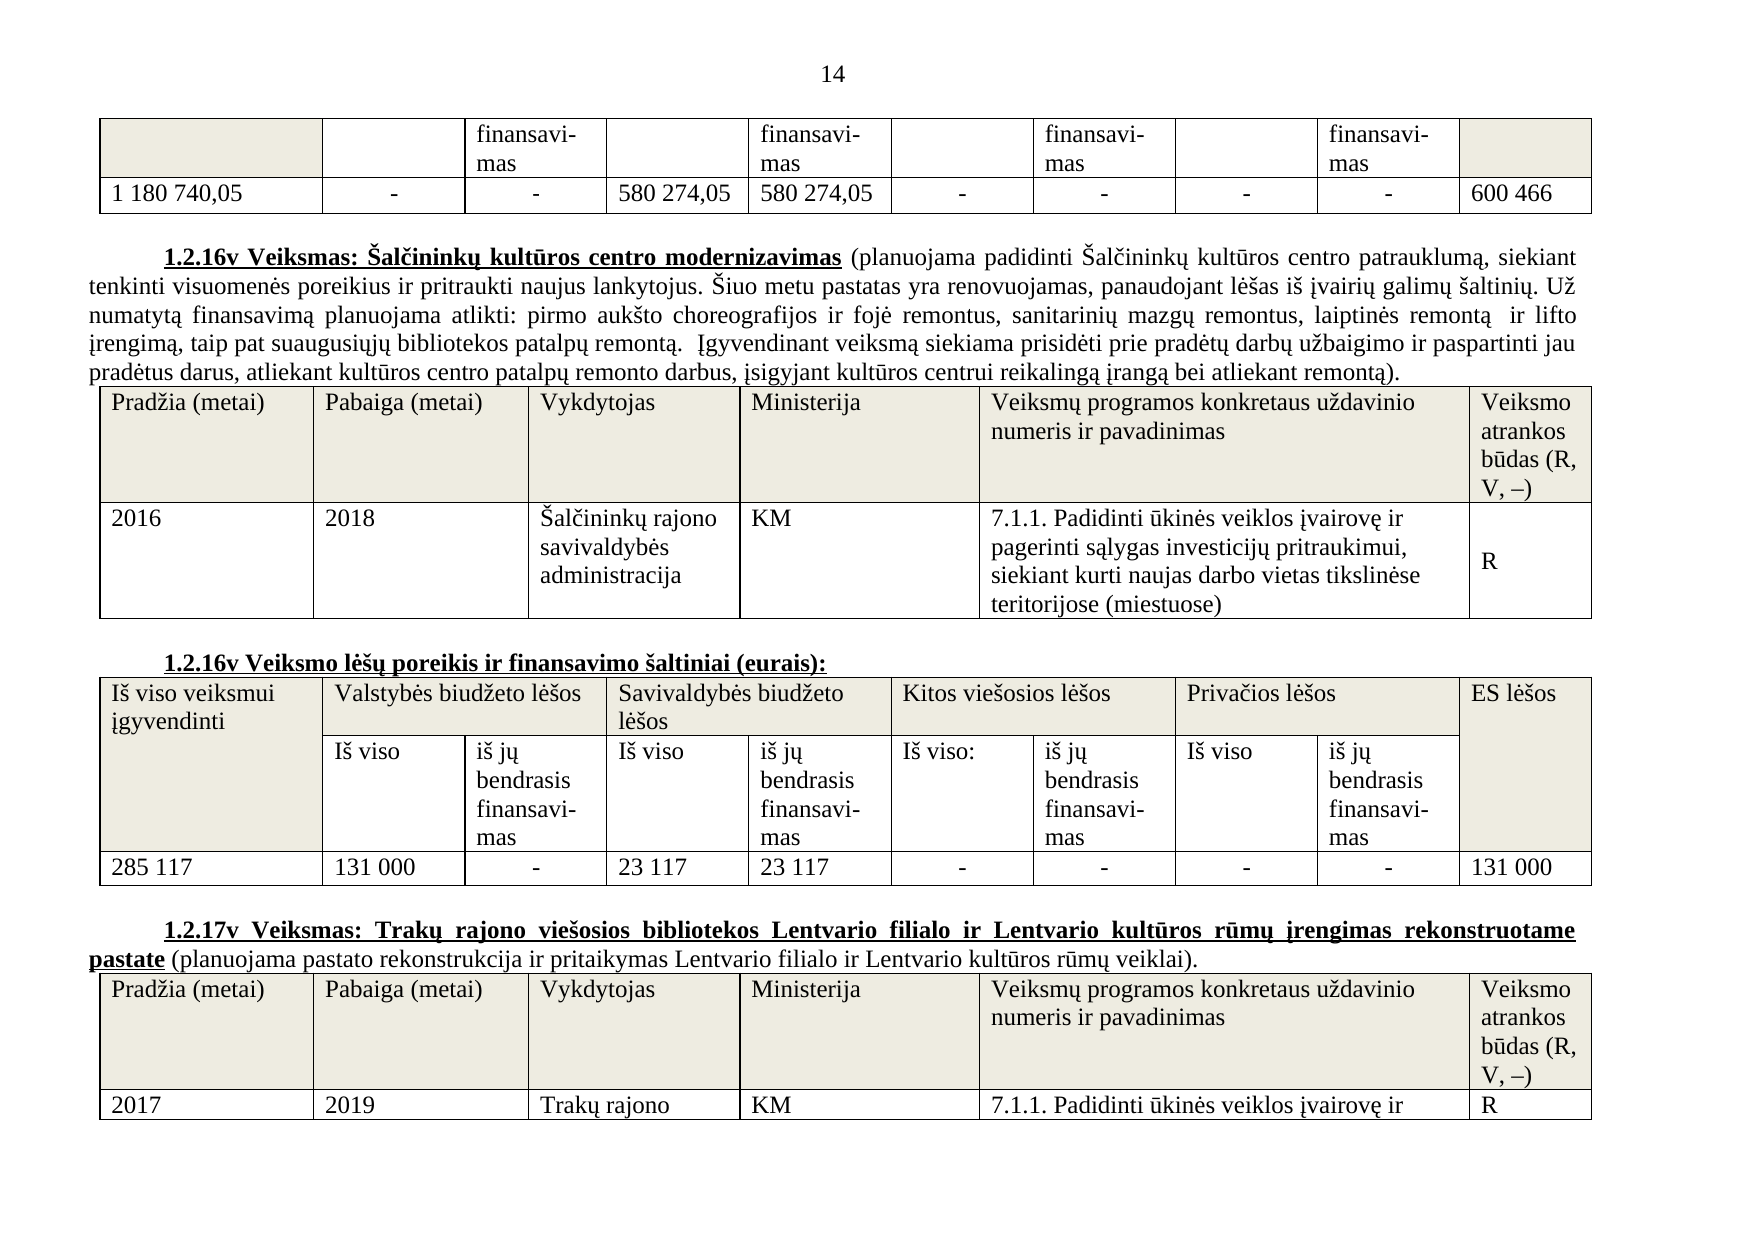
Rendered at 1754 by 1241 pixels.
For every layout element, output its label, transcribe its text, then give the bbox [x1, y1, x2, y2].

table_cell finansavi- mas [1318, 119, 1459, 177]
table_cell - [1176, 852, 1317, 885]
table_cell 285 117 [101, 852, 322, 885]
table_cell 131 000 [1460, 852, 1591, 885]
table_header Iš viso veiksmui įgyvendinti [101, 678, 322, 851]
table_header Veiksmų programos konkretaus uždavinio numeris ir pavadinimas [980, 387, 1469, 502]
table_cell iš jų bendrasis finansavi- mas [749, 736, 891, 851]
table_cell 23 117 [607, 852, 748, 885]
table_header Pabaiga (metai) [314, 974, 528, 1089]
table_cell R [1470, 503, 1591, 618]
table_cell Iš viso: [892, 736, 1033, 851]
table_cell 580 274,05 [749, 178, 891, 212]
table_cell iš jų bendrasis finansavi- mas [466, 736, 606, 851]
text 1.2.17v Veiksmas: Trakų rajono viešosios bibliotekos Lentvario filialo ir Lentvario kultūros rūmų įrengimas rekonstruotame pastate (planuojama pastato rekonstrukcija ir pritaikymas Lentvario filialo ir Lentvario kultūros rūmų veiklai). [89, 915, 1577, 973]
table_cell - [892, 178, 1033, 212]
table_cell - [466, 852, 606, 885]
table_cell finansavi- mas [466, 119, 606, 177]
table_cell - [1318, 852, 1459, 885]
table_cell 131 000 [323, 852, 464, 885]
table_header Vykdytojas [529, 387, 739, 502]
table_cell Šalčininkų rajono savivaldybės administracija [529, 503, 739, 618]
table_cell finansavi- mas [749, 119, 891, 177]
text 1.2.16v Veiksmo lėšų poreikis ir finansavimo šaltiniai (eurais): [89, 648, 1577, 677]
table_header Veiksmų programos konkretaus uždavinio numeris ir pavadinimas [980, 974, 1469, 1089]
table_cell iš jų bendrasis finansavi- mas [1034, 736, 1175, 851]
table_cell [323, 119, 464, 177]
table_header [1460, 119, 1591, 177]
table_cell iš jų bendrasis finansavi- mas [1318, 736, 1459, 851]
table_cell 23 117 [749, 852, 891, 885]
table_header Privačios lėšos [1176, 678, 1459, 735]
table_cell 7.1.1. Padidinti ūkinės veiklos įvairovę ir [980, 1090, 1469, 1118]
table_header [101, 119, 322, 177]
table_cell 2018 [314, 503, 528, 618]
table_cell 2017 [101, 1090, 313, 1118]
table_cell 580 274,05 [607, 178, 748, 212]
table_header Valstybės biudžeto lėšos [323, 678, 606, 735]
table_cell finansavi- mas [1034, 119, 1175, 177]
table_cell - [1318, 178, 1459, 212]
table_header Veiksmo atrankos būdas (R, V, –) [1470, 974, 1591, 1089]
table_cell R [1470, 1090, 1591, 1118]
table_cell - [466, 178, 606, 212]
table_cell 7.1.1. Padidinti ūkinės veiklos įvairovę ir pagerinti sąlygas investicijų pritraukimui, siekiant kurti naujas darbo vietas tikslinėse teritorijose (miestuose) [980, 503, 1469, 618]
table_header Vykdytojas [529, 974, 739, 1089]
table_header Savivaldybės biudžeto lėšos [607, 678, 891, 735]
table_cell - [323, 178, 464, 212]
table_cell - [1176, 178, 1317, 212]
table_header Pradžia (metai) [101, 974, 313, 1089]
table_cell [892, 119, 1033, 177]
table_cell - [1034, 852, 1175, 885]
table_header ES lėšos [1460, 678, 1591, 851]
table_cell Iš viso [607, 736, 748, 851]
table_cell 2016 [101, 503, 313, 618]
table_header Veiksmo atrankos būdas (R, V, –) [1470, 387, 1591, 502]
table_cell - [892, 852, 1033, 885]
table_header Pabaiga (metai) [314, 387, 528, 502]
table_cell [1176, 119, 1317, 177]
table_cell KM [741, 503, 979, 618]
table_cell 2019 [314, 1090, 528, 1118]
table_cell KM [741, 1090, 979, 1118]
table_cell 1 180 740,05 [101, 178, 322, 212]
table_cell - [1034, 178, 1175, 212]
text 1.2.16v Veiksmas: Šalčininkų kultūros centro modernizavimas (planuojama padidinti Šalčininkų kultūros centro patrauklumą, siekiant tenkinti visuomenės poreikius ir pritraukti naujus lankytojus. Šiuo metu pastatas yra renovuojamas, panaudojant lėšas iš įvairių galimų šaltinių. Už numatytą finansavimą planuojama atlikti: pirmo aukšto choreografijos ir fojė remontus, sanitarinių mazgų remontus, laiptinės remontą ir lifto įrengimą, taip pat suaugusiųjų bibliotekos patalpų remontą. Įgyvendinant veiksmą siekiama prisidėti prie pradėtų darbų užbaigimo ir paspartinti jau pradėtus darus, atliekant kultūros centro patalpų remonto darbus, įsigyjant kultūros centrui reikalingą įrangą bei atliekant remontą). [89, 242, 1577, 386]
table_header Pradžia (metai) [101, 387, 313, 502]
table_cell Iš viso [323, 736, 464, 851]
table_header Kitos viešosios lėšos [892, 678, 1175, 735]
table_cell [607, 119, 748, 177]
table_cell Iš viso [1176, 736, 1317, 851]
table_cell Trakų rajono [529, 1090, 739, 1118]
table_header Ministerija [741, 974, 979, 1089]
table_cell 600 466 [1460, 178, 1591, 212]
table_header Ministerija [741, 387, 979, 502]
